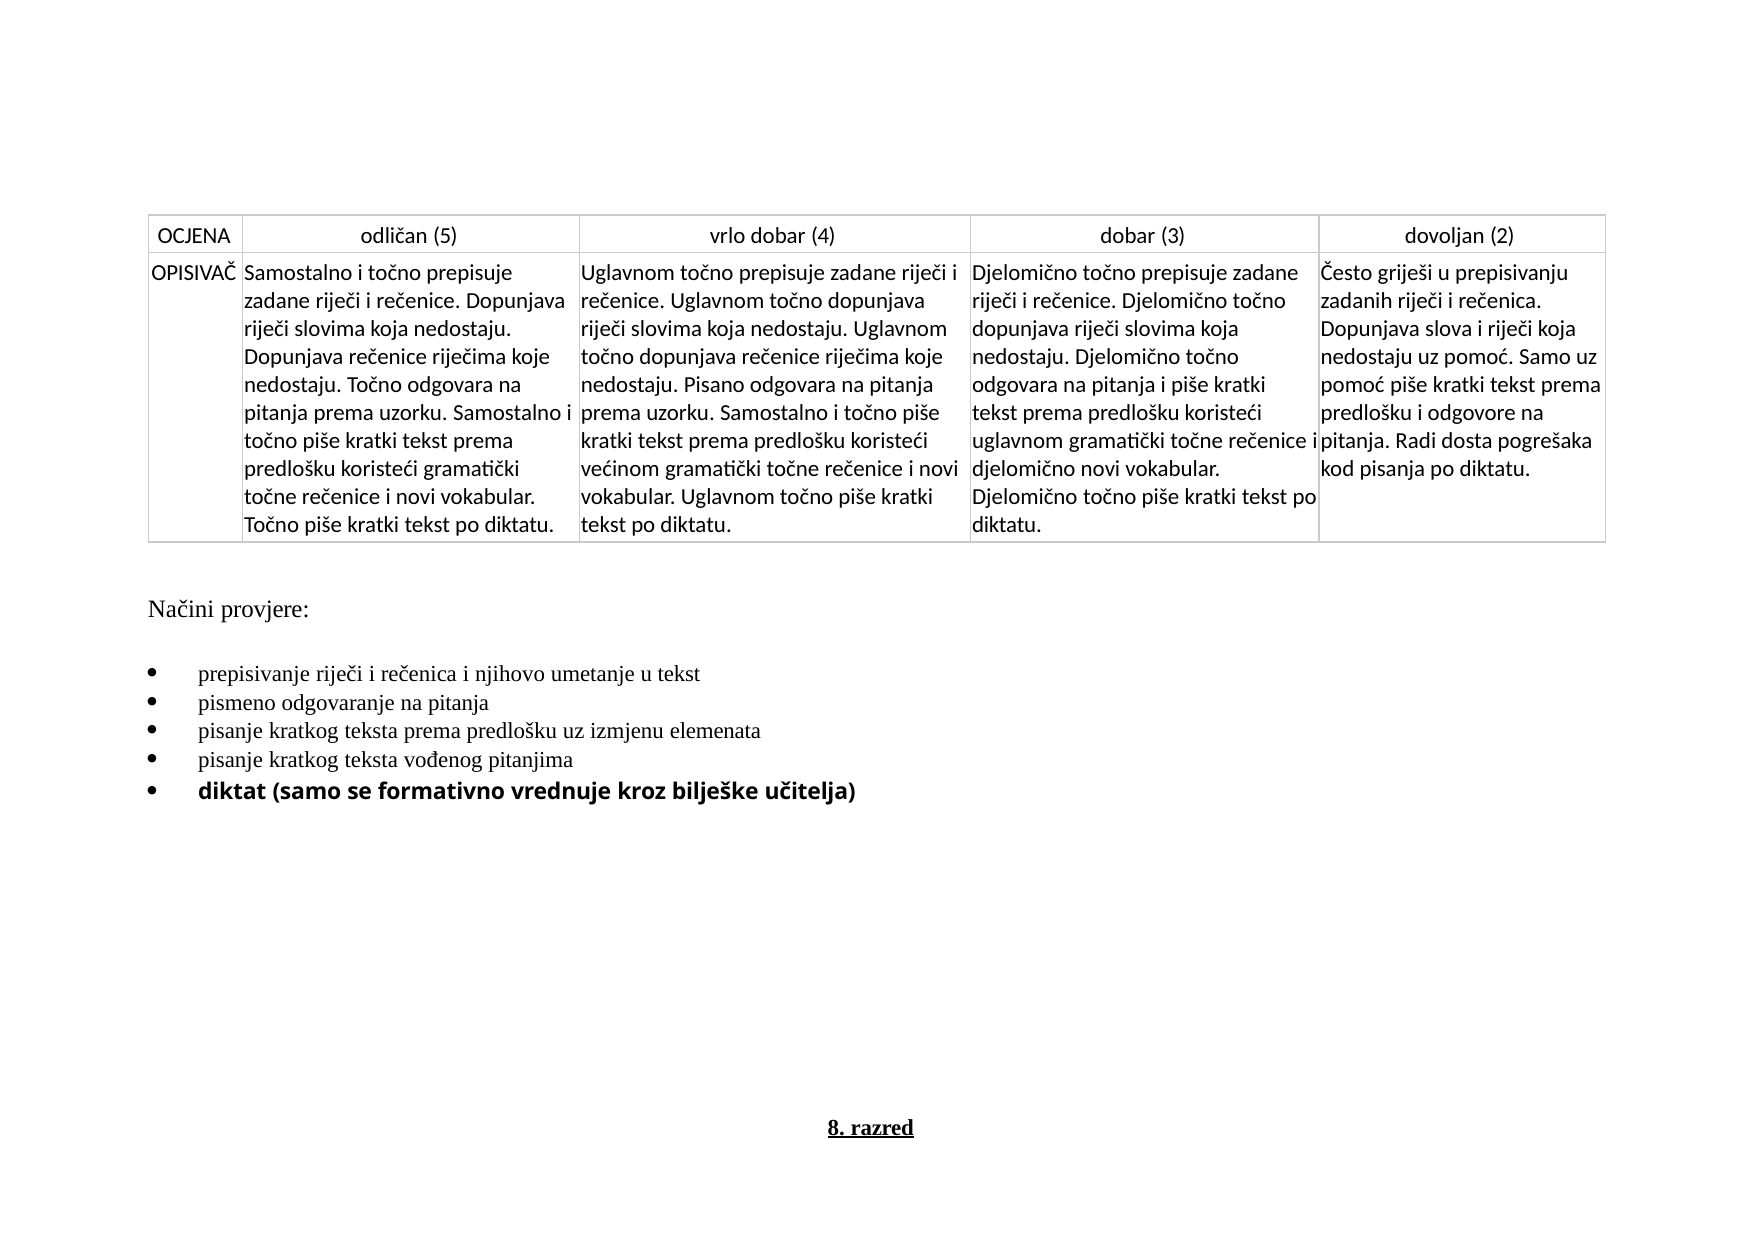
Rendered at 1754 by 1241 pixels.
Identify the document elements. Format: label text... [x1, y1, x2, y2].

table_cell Često griješi u prepisivanju zadanih riječi i rečenica. Dopunjava slova i riječi koja nedostaju uz pomoć. Samo uz pomoć piše kratki tekst prema predlošku i odgovore na pitanja. Radi dosta pogrešaka kod pisanja po diktatu. [1320, 253, 1605, 541]
table_cell OPISIVAČ [149, 253, 242, 541]
table_header OCJENA [149, 216, 242, 252]
list pisanje kratkog teksta prema predlošku uz izmjenu elemenata [148, 717, 1618, 744]
table_header dovoljan (2) [1320, 216, 1605, 252]
table_header odličan (5) [243, 216, 579, 252]
table_header vrlo dobar (4) [580, 216, 970, 252]
list 8. razred [123, 1114, 1618, 1140]
table_cell Samostalno i točno prepisuje zadane riječi i rečenice. Dopunjava riječi slovima koja nedostaju. Dopunjava rečenice riječima koje nedostaju. Točno odgovara na pitanja prema uzorku. Samostalno i točno piše kratki tekst prema predlošku koristeći gramatički točne rečenice i novi vokabular. Točno piše kratki tekst po diktatu. [243, 253, 579, 541]
table_header dobar (3) [971, 216, 1318, 252]
table_cell Uglavnom točno prepisuje zadane riječi i rečenice. Uglavnom točno dopunjava riječi slovima koja nedostaju. Uglavnom točno dopunjava rečenice riječima koje nedostaju. Pisano odgovara na pitanja prema uzorku. Samostalno i točno piše kratki tekst prema predlošku koristeći većinom gramatički točne rečenice i novi vokabular. Uglavnom točno piše kratki tekst po diktatu. [580, 253, 970, 541]
list pismeno odgovaranje na pitanja [148, 689, 1618, 715]
list diktat (samo se formativno vrednuje kroz bilješke učitelja) [148, 775, 1618, 806]
text Načini provjere: [148, 594, 1618, 623]
list prepisivanje riječi i rečenica i njihovo umetanje u tekst [148, 660, 1618, 687]
list pisanje kratkog teksta vođenog pitanjima [148, 746, 1618, 773]
table_cell Djelomično točno prepisuje zadane riječi i rečenice. Djelomično točno dopunjava riječi slovima koja nedostaju. Djelomično točno odgovara na pitanja i piše kratki tekst prema predlošku koristeći uglavnom gramatički točne rečenice i djelomično novi vokabular. Djelomično točno piše kratki tekst po diktatu. [971, 253, 1318, 541]
